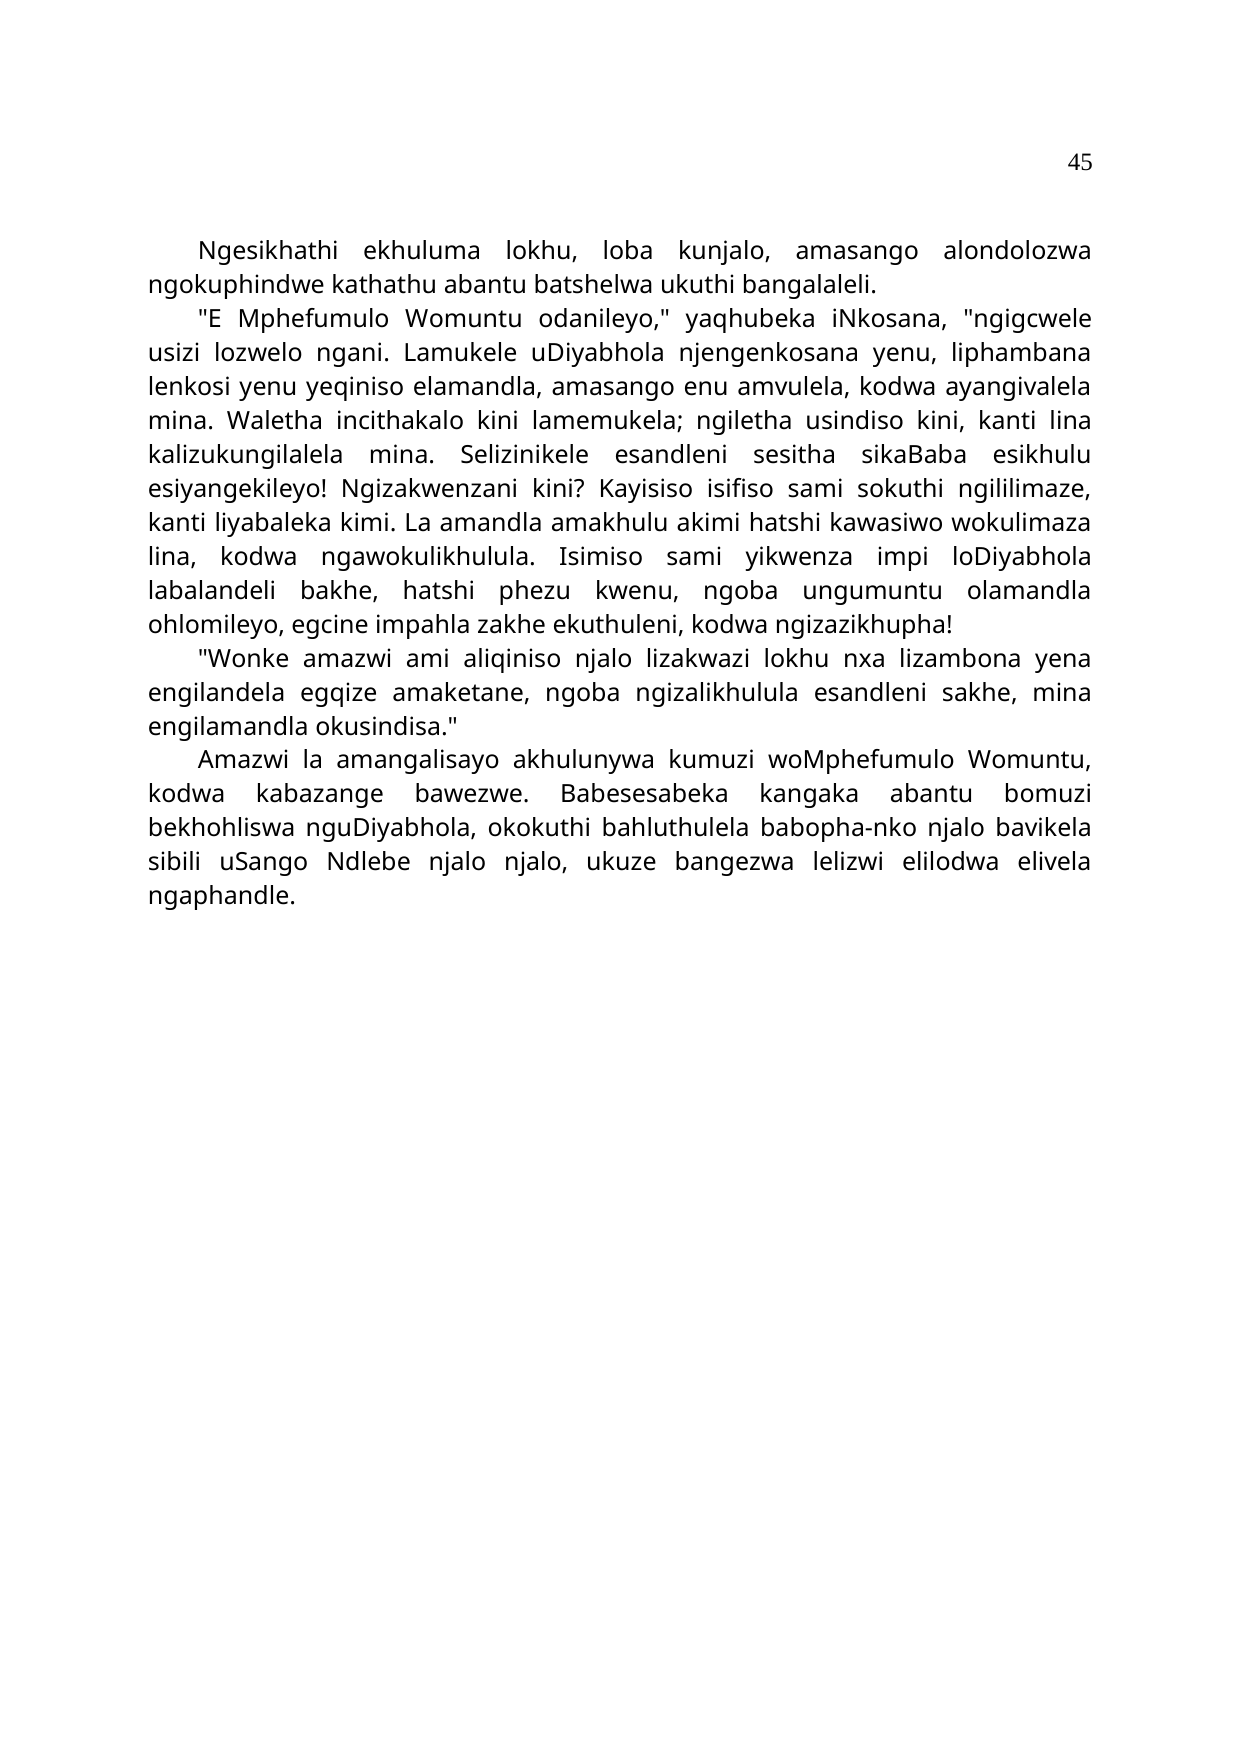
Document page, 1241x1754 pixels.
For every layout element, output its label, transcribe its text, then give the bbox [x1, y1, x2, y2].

text "Wonke amazwi ami aliqiniso njalo lizakwazi lokhu nxa lizambona yena engilandela egqize amaketane, ngoba ngizalikhulula esandleni sakhe, mina engilamandla okusindisa." [148, 641, 1093, 742]
text Amazwi la amangalisayo akhulunywa kumuzi woMphefumulo Womuntu, kodwa kabazange bawezwe. Babesesabeka kangaka abantu bomuzi bekhohliswa nguDiyabhola, okokuthi bahluthulela babopha-nko njalo bavikela sibili uSango Ndlebe njalo njalo, ukuze bangezwa lelizwi elilodwa elivela ngaphandle. [148, 742, 1093, 912]
text "E Mphefumulo Womuntu odanileyo," yaqhubeka iNkosana, "ngigcwele usizi lozwelo ngani. Lamukele uDiyabhola njengenkosana yenu, liphambana lenkosi yenu yeqiniso elamandla, amasango enu amvulela, kodwa ayangivalela mina. Waletha incithakalo kini lamemukela; ngiletha usindiso kini, kanti lina kalizukungilalela mina. Selizinikele esandleni sesitha sikaBaba esikhulu esiyangekileyo! Ngizakwenzani kini? Kayisiso isifiso sami sokuthi ngililimaze, kanti liyabaleka kimi. La amandla amakhulu akimi hatshi kawasiwo wokulimaza lina, kodwa ngawokulikhulula. Isimiso sami yikwenza impi loDiyabhola labalandeli bakhe, hatshi phezu kwenu, ngoba ungumuntu olamandla ohlomileyo, egcine impahla zakhe ekuthuleni, kodwa ngizazikhupha! [148, 301, 1093, 641]
text Ngesikhathi ekhuluma lokhu, loba kunjalo, amasango alondolozwa ngokuphindwe kathathu abantu batshelwa ukuthi bangalaleli. [148, 233, 1093, 301]
